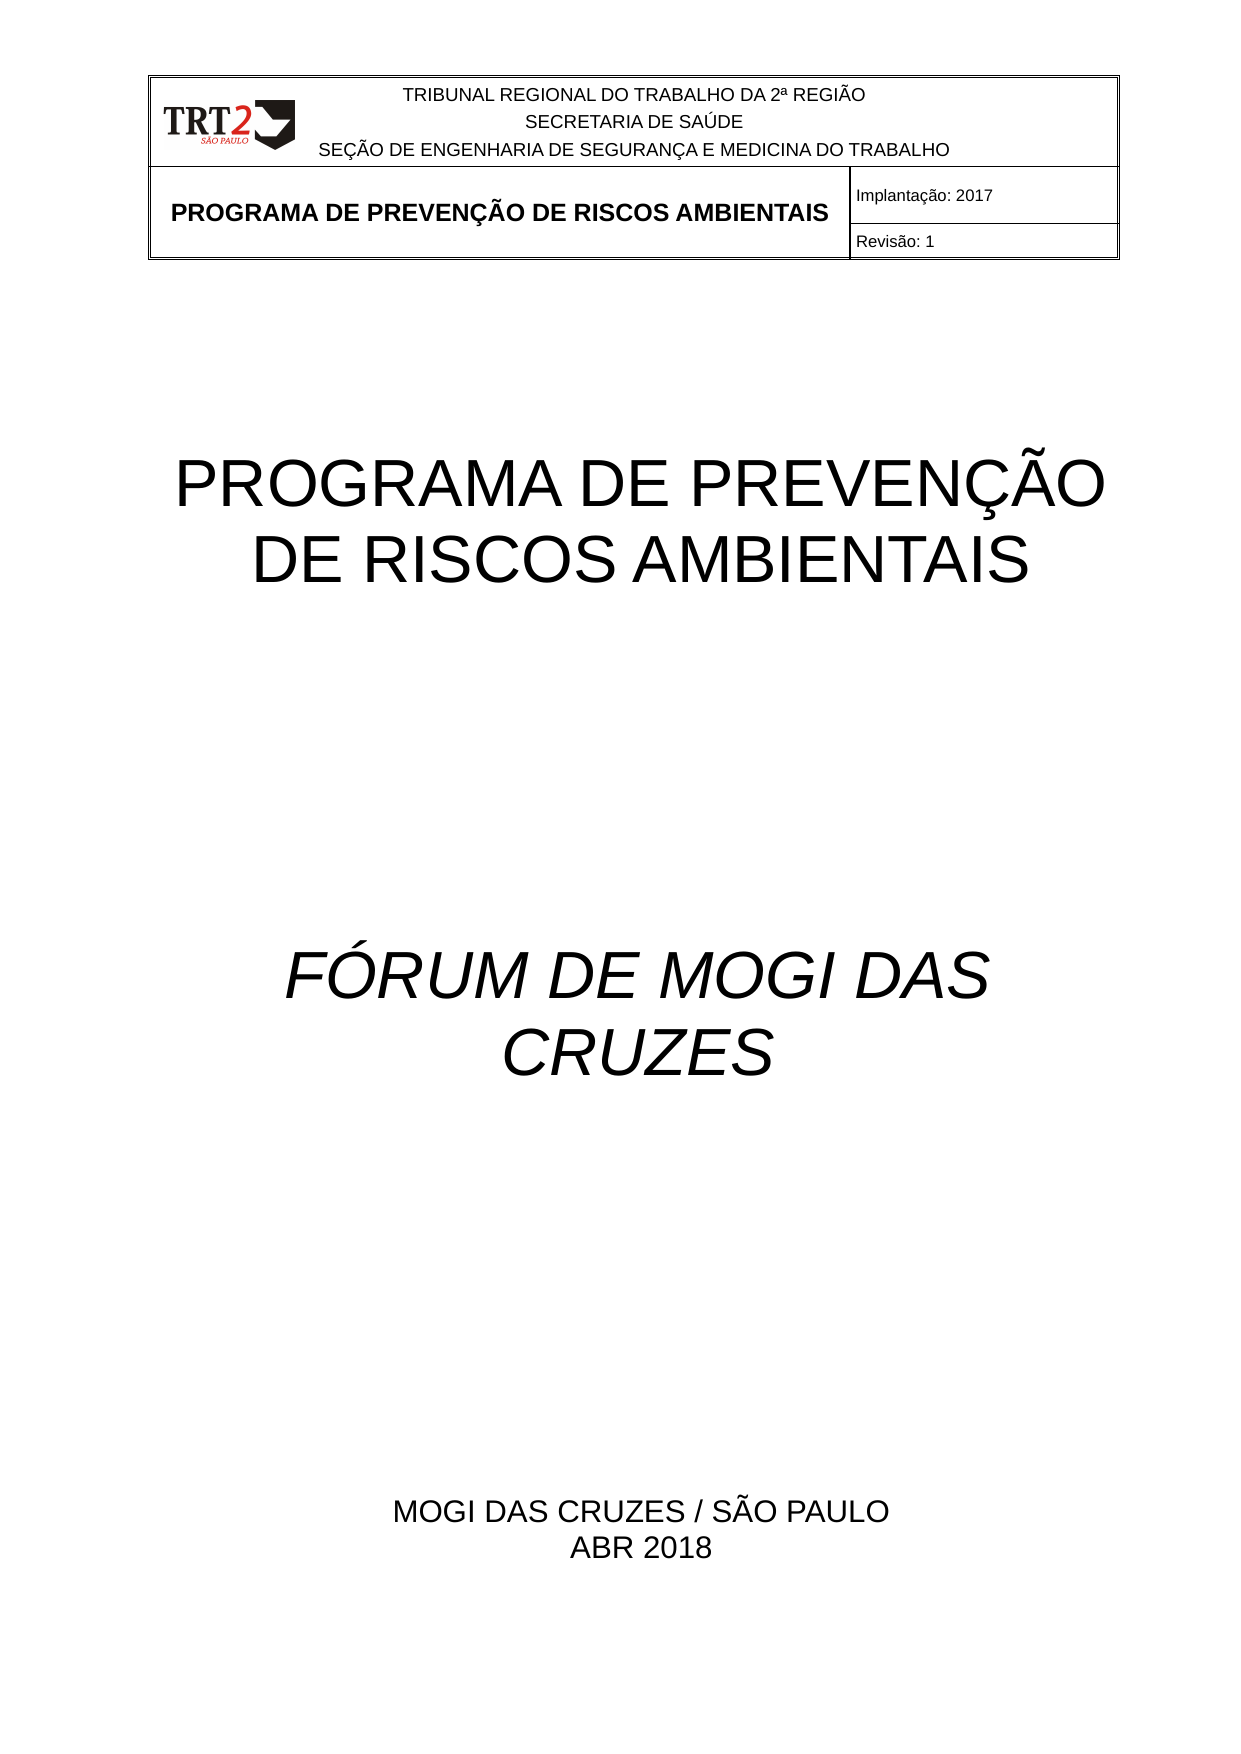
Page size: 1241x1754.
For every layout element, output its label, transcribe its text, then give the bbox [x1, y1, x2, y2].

text FÓRUM DE MOGI DAS CRUZES [157, 936, 1125, 1089]
text MOGI DAS CRUZES / SÃO PAULO [157, 1493, 1125, 1529]
picture [163, 100, 295, 150]
text PROGRAMA DE PREVENÇÃO DE RISCOS AMBIENTAIS [157, 443, 1125, 597]
text ABR 2018 [157, 1529, 1125, 1565]
